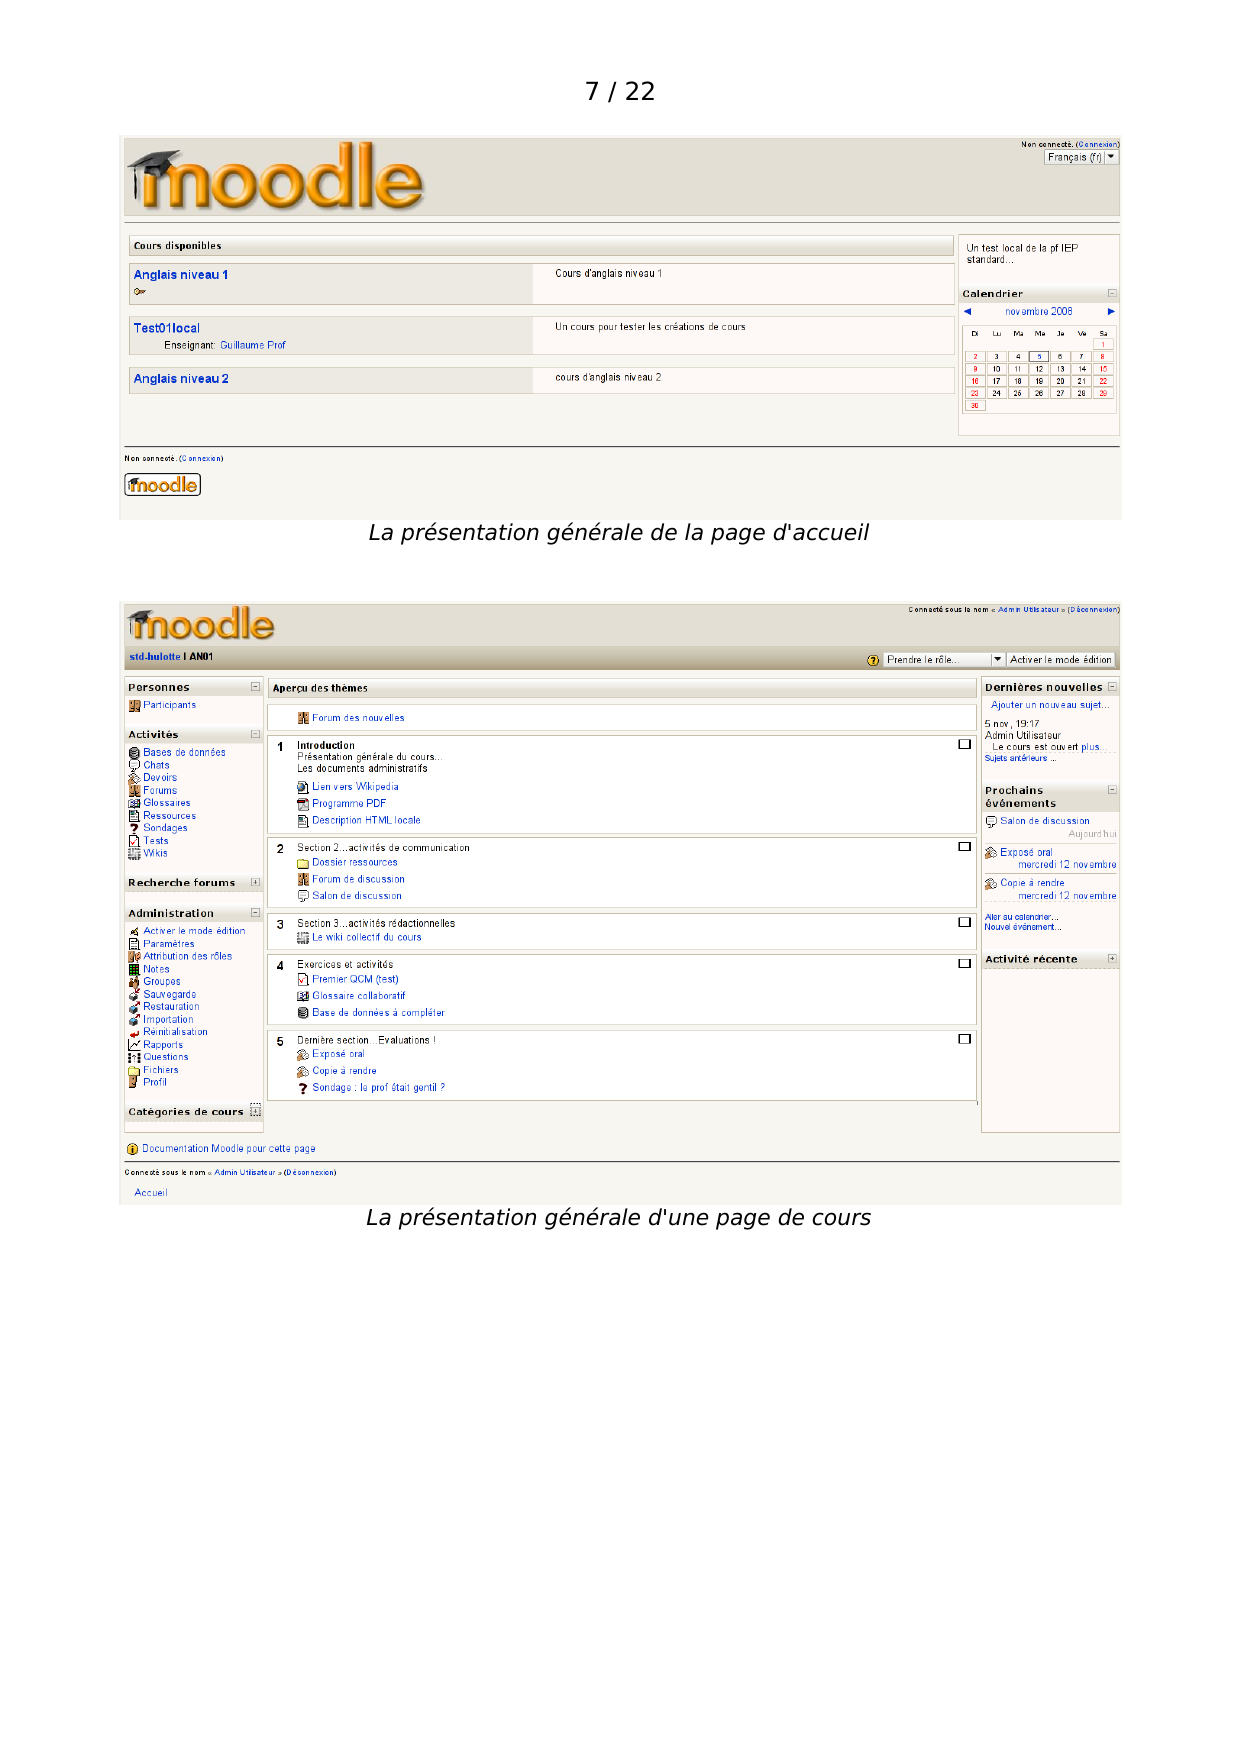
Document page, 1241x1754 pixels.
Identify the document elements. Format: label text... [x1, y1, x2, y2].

text La présentation générale d'une page de cours [118, 1205, 1122, 1231]
picture [118, 601, 1123, 1205]
picture [118, 135, 1123, 520]
text La présentation générale de la page d'accueil [118, 520, 1122, 545]
